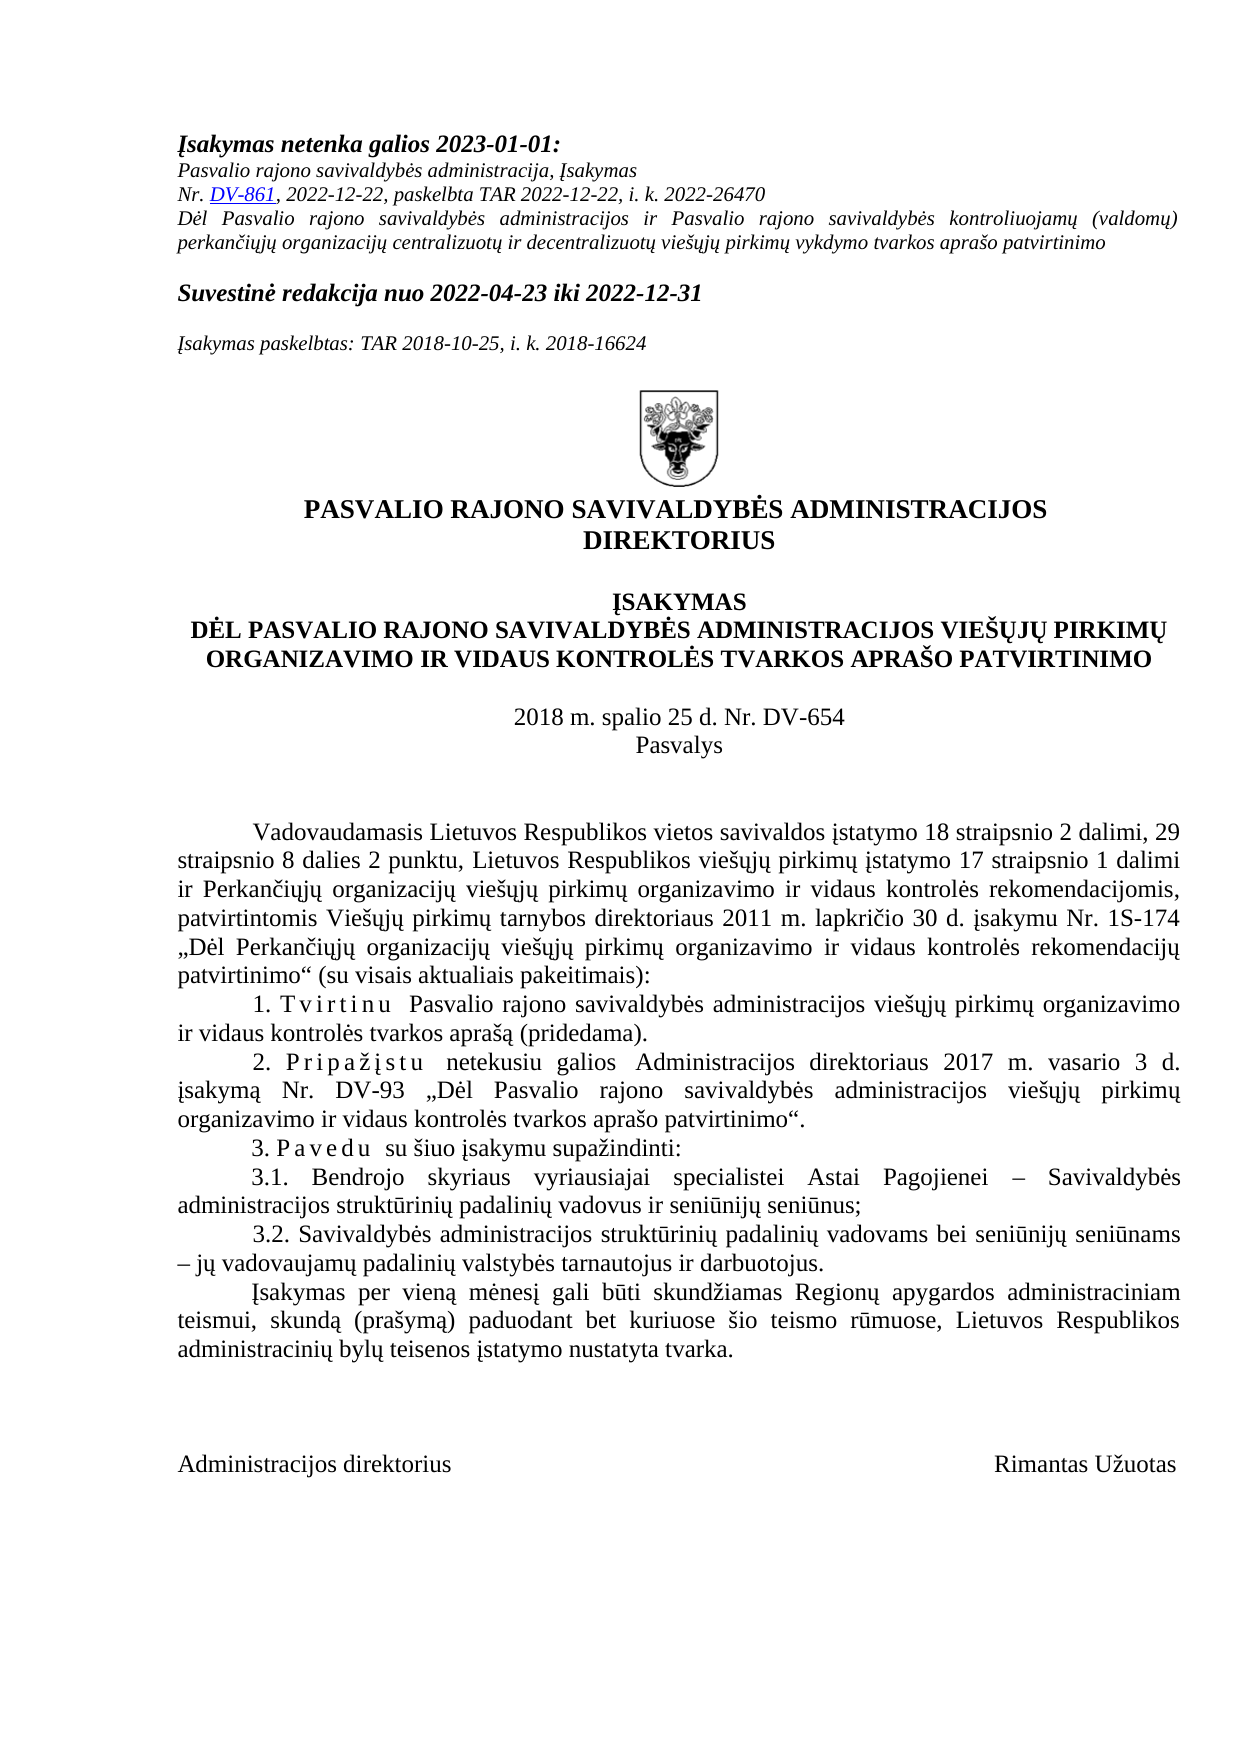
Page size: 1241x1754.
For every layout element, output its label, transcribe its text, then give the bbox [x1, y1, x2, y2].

text Dėl Pasvalio rajono savivaldybės administracijos ir Pasvalio rajono savivaldybės kontroliuojamų (valdomų) perkančiųjų organizacijų centralizuotų ir decentralizuotų viešųjų pirkimų vykdymo tvarkos aprašo patvirtinimo [177, 206, 1181, 254]
text 3.2. Savivaldybės administracijos struktūrinių padalinių vadovams bei seniūnijų seniūnams – jų vadovaujamų padalinių valstybės tarnautojus ir darbuotojus. [177, 1219, 1181, 1277]
text 2. Pripažįstu netekusiu galios Administracijos direktoriaus 2017 m. vasario 3 d. įsakymą Nr. DV-93 „Dėl Pasvalio rajono savivaldybės administracijos viešųjų pirkimų organizavimo ir vidaus kontrolės tvarkos aprašo patvirtinimo“. [177, 1047, 1181, 1133]
text Pasvalio rajono savivaldybės administracijos [177, 493, 1181, 524]
text Įsakymas netenka galios 2023-01-01: [177, 129, 1181, 158]
text direktorius [177, 524, 1181, 555]
text Suvestinė redakcija nuo 2022-04-23 iki 2022-12-31 [177, 278, 1181, 307]
text Pasvalys [177, 730, 1181, 759]
text 1. Tvirtinu Pasvalio rajono savivaldybės administracijos viešųjų pirkimų organizavimo ir vidaus kontrolės tvarkos aprašą (pridedama). [177, 989, 1181, 1047]
text Įsakymas [177, 587, 1181, 615]
text Įsakymas per vieną mėnesį gali būti skundžiamas Regionų apygardos administraciniam teismui, skundą (prašymą) paduodant bet kuriuose šio teismo rūmuose, Lietuvos Respublikos administracinių bylų teisenos įstatymo nustatyta tvarka. [177, 1277, 1181, 1363]
text 2018 m. spalio 25 d. Nr. DV-654 [177, 702, 1181, 730]
text Administracijos direktorius Rimantas Užuotas [177, 1449, 1181, 1478]
text Vadovaudamasis Lietuvos Respublikos vietos savivaldos įstatymo 18 straipsnio 2 dalimi, 29 straipsnio 8 dalies 2 punktu, Lietuvos Respublikos viešųjų pirkimų įstatymo 17 straipsnio 1 dalimi ir Perkančiųjų organizacijų viešųjų pirkimų organizavimo ir vidaus kontrolės rekomendacijomis, patvirtintomis Viešųjų pirkimų tarnybos direktoriaus 2011 m. lapkričio 30 d. įsakymu Nr. 1S-174 „Dėl Perkančiųjų organizacijų viešųjų pirkimų organizavimo ir vidaus kontrolės rekomendacijų patvirtinimo“ (su visais aktualiais pakeitimais): [177, 817, 1181, 989]
text Nr. DV-861, 2022-12-22, paskelbta TAR 2022-12-22, i. k. 2022-26470 [177, 182, 1181, 206]
text Dėl PASVALIO RAJONO SAVIVALDYBĖS ADMINISTRACIJOS VIEŠŲJŲ PIRKIMŲ ORGANIZAVIMO IR VIDAUS KONTROLĖS TVARKOS APRAŠO PATVIRTINIMO [177, 615, 1181, 673]
text 3.1. Bendrojo skyriaus vyriausiajai specialistei Astai Pagojienei – Savivaldybės administracijos struktūrinių padalinių vadovus ir seniūnijų seniūnus; [177, 1162, 1181, 1219]
text Įsakymas paskelbtas: TAR 2018-10-25, i. k. 2018-16624 [177, 331, 1181, 355]
text Pasvalio rajono savivaldybės administracija, Įsakymas [177, 158, 1181, 182]
text 3. Pavedu su šiuo įsakymu supažindinti: [177, 1133, 1181, 1162]
